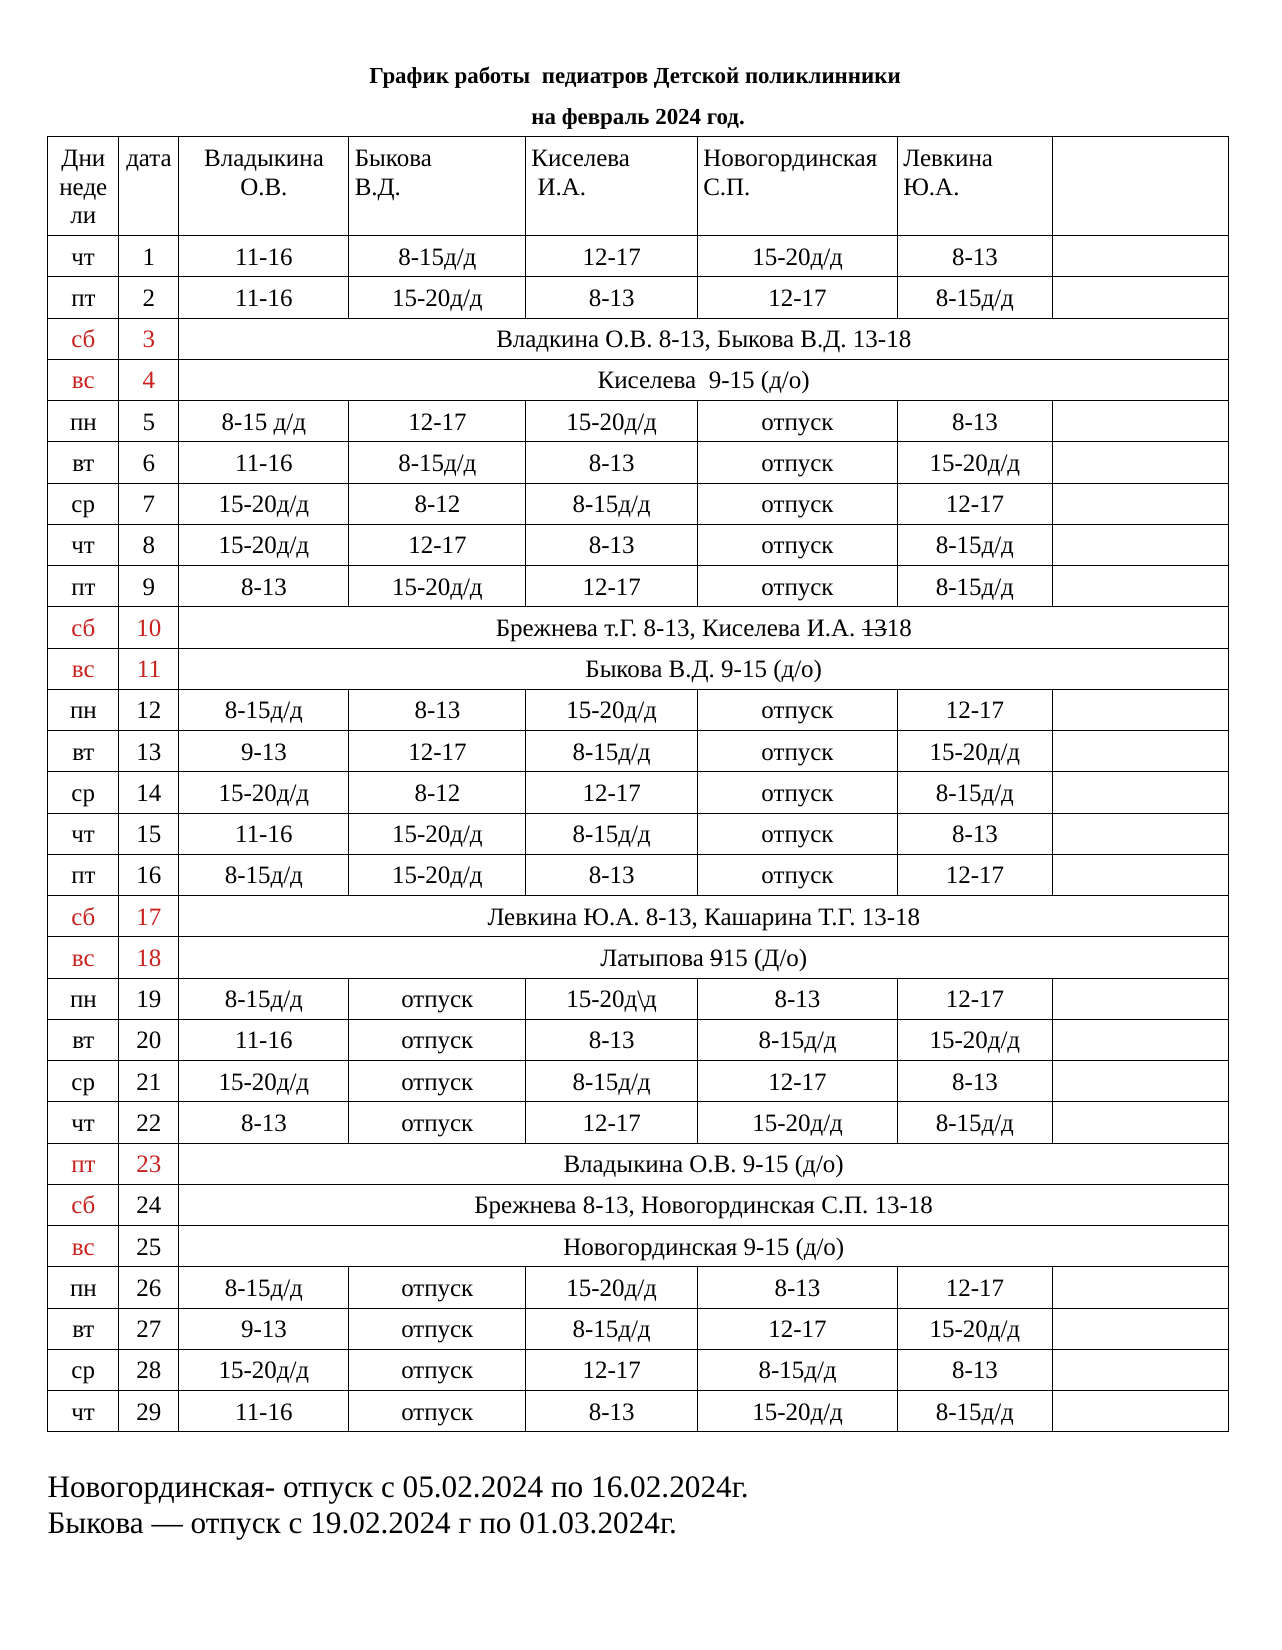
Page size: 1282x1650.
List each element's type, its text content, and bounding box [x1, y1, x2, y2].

table_cell [1053, 566, 1228, 606]
table_cell 15-20д/д [179, 772, 348, 812]
table_cell 10 [119, 607, 178, 647]
table_cell Быкова В.Д. 9-15 (д/о) [179, 649, 1228, 689]
table_cell 29 [119, 1391, 178, 1431]
table_cell 15-20д/д [179, 1350, 348, 1390]
table_cell 19 [119, 979, 178, 1019]
table_cell пт [48, 566, 118, 606]
table_cell вт [48, 442, 118, 482]
table_cell 8-15д/д [526, 731, 697, 771]
table_cell отпуск [698, 484, 897, 524]
subtitle График работы педиатров Детской поликлинники [47, 62, 1228, 88]
table_cell [1053, 442, 1228, 482]
table_cell 12-17 [349, 731, 525, 771]
table_cell [1053, 277, 1228, 317]
table_cell 15-20д/д [526, 401, 697, 441]
table_cell 15-20д/д [698, 236, 897, 276]
table_cell Киселева 9-15 (д/о) [179, 360, 1228, 400]
table_cell [1053, 401, 1228, 441]
table_cell отпуск [349, 1350, 525, 1390]
table_cell 15 [119, 814, 178, 854]
table_cell вс [48, 649, 118, 689]
table_cell 1 [119, 236, 178, 276]
table_cell 8-15д/д [698, 1350, 897, 1390]
table_cell 8-15д/д [179, 690, 348, 730]
table_cell 8-15 д/д [179, 401, 348, 441]
text Новогординская- отпуск с 05.02.2024 по 16.02.2024г. [47, 1468, 1228, 1504]
table_cell отпуск [349, 1102, 525, 1142]
table_cell 8-13 [526, 442, 697, 482]
table_cell [1053, 1350, 1228, 1390]
table_cell 8-13 [898, 236, 1052, 276]
table_cell отпуск [698, 525, 897, 565]
table_cell 12-17 [526, 1102, 697, 1142]
table_cell [1053, 1309, 1228, 1349]
table_cell отпуск [698, 855, 897, 895]
table_cell 15-20д/д [526, 690, 697, 730]
table_cell Брежнева 8-13, Новогординская С.П. 13-18 [179, 1185, 1228, 1225]
table_cell [1053, 814, 1228, 854]
table_cell 8-15д/д [179, 1267, 348, 1307]
table_cell 8-13 [898, 401, 1052, 441]
table_cell [1053, 979, 1228, 1019]
table_cell пн [48, 401, 118, 441]
table_cell 8-13 [898, 1350, 1052, 1390]
table_cell 8-15д/д [898, 277, 1052, 317]
table_cell 12-17 [698, 1309, 897, 1349]
table_cell 8-13 [179, 1102, 348, 1142]
table_header Дни недели [48, 137, 118, 235]
table_cell вс [48, 1226, 118, 1266]
table_cell 6 [119, 442, 178, 482]
table_cell 8-13 [698, 1267, 897, 1307]
table_cell 8-15д/д [898, 772, 1052, 812]
table_cell пн [48, 690, 118, 730]
table_cell отпуск [698, 566, 897, 606]
table_cell сб [48, 896, 118, 936]
table_cell [1053, 236, 1228, 276]
table_cell 8-15д/д [349, 236, 525, 276]
table_cell 28 [119, 1350, 178, 1390]
table_cell вт [48, 1020, 118, 1060]
table_cell 9-13 [179, 731, 348, 771]
table_cell [1053, 525, 1228, 565]
table_cell вс [48, 937, 118, 977]
table_cell 15-20д/д [898, 1309, 1052, 1349]
table_cell 15-20д\д [526, 979, 697, 1019]
table_cell отпуск [349, 1309, 525, 1349]
table_cell 12-17 [698, 1061, 897, 1101]
table_cell 15-20д/д [349, 566, 525, 606]
table_cell 8-13 [526, 525, 697, 565]
table_cell 15-20д/д [349, 814, 525, 854]
table_cell 11-16 [179, 814, 348, 854]
table_cell отпуск [349, 1391, 525, 1431]
table_header [1053, 137, 1228, 235]
table_cell ср [48, 484, 118, 524]
table_cell 12-17 [349, 525, 525, 565]
table_cell Латыпова 915 (Д/о) [179, 937, 1228, 977]
table_cell сб [48, 319, 118, 359]
table_cell 18 [119, 937, 178, 977]
table_cell пт [48, 855, 118, 895]
table_cell 8-15д/д [526, 484, 697, 524]
table_cell 8-13 [898, 814, 1052, 854]
table_cell 12-17 [898, 979, 1052, 1019]
table_cell [1053, 855, 1228, 895]
table_cell чт [48, 236, 118, 276]
table_cell 12-17 [349, 401, 525, 441]
table_cell 8-13 [526, 1391, 697, 1431]
table_cell [1053, 731, 1228, 771]
table_cell 12-17 [526, 566, 697, 606]
table_cell 8-12 [349, 772, 525, 812]
table_cell 15-20д/д [179, 1061, 348, 1101]
table_cell [1053, 1020, 1228, 1060]
table_cell 8-13 [898, 1061, 1052, 1101]
table_cell 21 [119, 1061, 178, 1101]
table_cell 8-15д/д [526, 814, 697, 854]
table_cell 15-20д/д [349, 855, 525, 895]
table_cell 9 [119, 566, 178, 606]
table_cell 14 [119, 772, 178, 812]
table_cell 8-15д/д [898, 525, 1052, 565]
table_cell 8-15д/д [179, 855, 348, 895]
table_cell 8-13 [526, 855, 697, 895]
table_cell ср [48, 1061, 118, 1101]
table_cell отпуск [698, 690, 897, 730]
table_cell 15-20д/д [898, 442, 1052, 482]
table_cell 8-12 [349, 484, 525, 524]
table_cell 4 [119, 360, 178, 400]
table_cell 5 [119, 401, 178, 441]
table_cell 15-20д/д [526, 1267, 697, 1307]
table_cell отпуск [698, 731, 897, 771]
table_cell 8-13 [698, 979, 897, 1019]
table_header Киселева И.А. [526, 137, 697, 235]
table_cell чт [48, 525, 118, 565]
table_cell пн [48, 979, 118, 1019]
table_cell [1053, 772, 1228, 812]
table_cell 8-15д/д [526, 1061, 697, 1101]
table_cell 11-16 [179, 1020, 348, 1060]
table_cell 12-17 [526, 236, 697, 276]
table_cell чт [48, 814, 118, 854]
table_cell 8-15д/д [179, 979, 348, 1019]
table_cell 12-17 [526, 1350, 697, 1390]
table_cell 12-17 [898, 855, 1052, 895]
table_cell Левкина Ю.А. 8-13, Кашарина Т.Г. 13-18 [179, 896, 1228, 936]
table_header Быкова В.Д. [349, 137, 525, 235]
table_cell 8-15д/д [349, 442, 525, 482]
table_cell вс [48, 360, 118, 400]
table_cell отпуск [349, 1267, 525, 1307]
table_cell 8-13 [349, 690, 525, 730]
table_cell 12-17 [898, 1267, 1052, 1307]
table_cell ср [48, 772, 118, 812]
table_cell [1053, 1061, 1228, 1101]
table_cell сб [48, 607, 118, 647]
table_cell чт [48, 1102, 118, 1142]
table_cell 15-20д/д [179, 525, 348, 565]
table_cell 8-13 [526, 277, 697, 317]
table_cell Новогординская 9-15 (д/о) [179, 1226, 1228, 1266]
table_cell 15-20д/д [898, 1020, 1052, 1060]
table_cell 22 [119, 1102, 178, 1142]
table_cell 8-13 [179, 566, 348, 606]
table_cell 12 [119, 690, 178, 730]
table_cell отпуск [698, 772, 897, 812]
table_cell 12-17 [898, 690, 1052, 730]
table_cell чт [48, 1391, 118, 1431]
table_cell 8-15д/д [698, 1020, 897, 1060]
table_cell 25 [119, 1226, 178, 1266]
table_cell 15-20д/д [698, 1391, 897, 1431]
table_cell 15-20д/д [179, 484, 348, 524]
table_cell 8 [119, 525, 178, 565]
table_cell 15-20д/д [898, 731, 1052, 771]
table_cell 8-15д/д [898, 1391, 1052, 1431]
table_cell 15-20д/д [698, 1102, 897, 1142]
table_cell отпуск [349, 1020, 525, 1060]
table_cell сб [48, 1185, 118, 1225]
table_cell Владкина О.В. 8-13, Быкова В.Д. 13-18 [179, 319, 1228, 359]
table_cell 8-15д/д [898, 566, 1052, 606]
table_cell отпуск [349, 979, 525, 1019]
table_cell 3 [119, 319, 178, 359]
table_cell 12-17 [698, 277, 897, 317]
table_cell вт [48, 731, 118, 771]
table_cell 15-20д/д [349, 277, 525, 317]
table_cell 20 [119, 1020, 178, 1060]
table_cell Брежнева т.Г. 8-13, Киселева И.А. 1318 [179, 607, 1228, 647]
table_header дата [119, 137, 178, 235]
table_cell [1053, 690, 1228, 730]
table_cell 8-13 [526, 1020, 697, 1060]
table_cell 12-17 [526, 772, 697, 812]
table_cell отпуск [698, 814, 897, 854]
table_cell пт [48, 277, 118, 317]
table_cell Владыкина О.В. 9-15 (д/о) [179, 1144, 1228, 1184]
table_cell пн [48, 1267, 118, 1307]
table_cell 8-15д/д [526, 1309, 697, 1349]
table_cell 11 [119, 649, 178, 689]
table_cell 7 [119, 484, 178, 524]
table_cell 11-16 [179, 277, 348, 317]
text Быкова — отпуск с 19.02.2024 г по 01.03.2024г. [47, 1504, 1228, 1540]
table_cell пт [48, 1144, 118, 1184]
table_cell 23 [119, 1144, 178, 1184]
table_cell отпуск [698, 442, 897, 482]
table_cell 9-13 [179, 1309, 348, 1349]
table_cell [1053, 484, 1228, 524]
table_cell ср [48, 1350, 118, 1390]
table_cell 27 [119, 1309, 178, 1349]
table_header Владыкина О.В. [179, 137, 348, 235]
table_cell 11-16 [179, 1391, 348, 1431]
table_cell 24 [119, 1185, 178, 1225]
table_cell 2 [119, 277, 178, 317]
table_cell 11-16 [179, 442, 348, 482]
table_header Левкина Ю.А. [898, 137, 1052, 235]
table_cell 13 [119, 731, 178, 771]
table_cell 17 [119, 896, 178, 936]
table_cell вт [48, 1309, 118, 1349]
table_cell [1053, 1391, 1228, 1431]
table_cell 8-15д/д [898, 1102, 1052, 1142]
table_cell отпуск [349, 1061, 525, 1101]
subtitle на февраль 2024 год. [47, 103, 1228, 130]
table_cell [1053, 1267, 1228, 1307]
table_cell 26 [119, 1267, 178, 1307]
table_cell 16 [119, 855, 178, 895]
table_cell 11-16 [179, 236, 348, 276]
table_cell отпуск [698, 401, 897, 441]
table_header Новогординская С.П. [698, 137, 897, 235]
table_cell 12-17 [898, 484, 1052, 524]
table_cell [1053, 1102, 1228, 1142]
